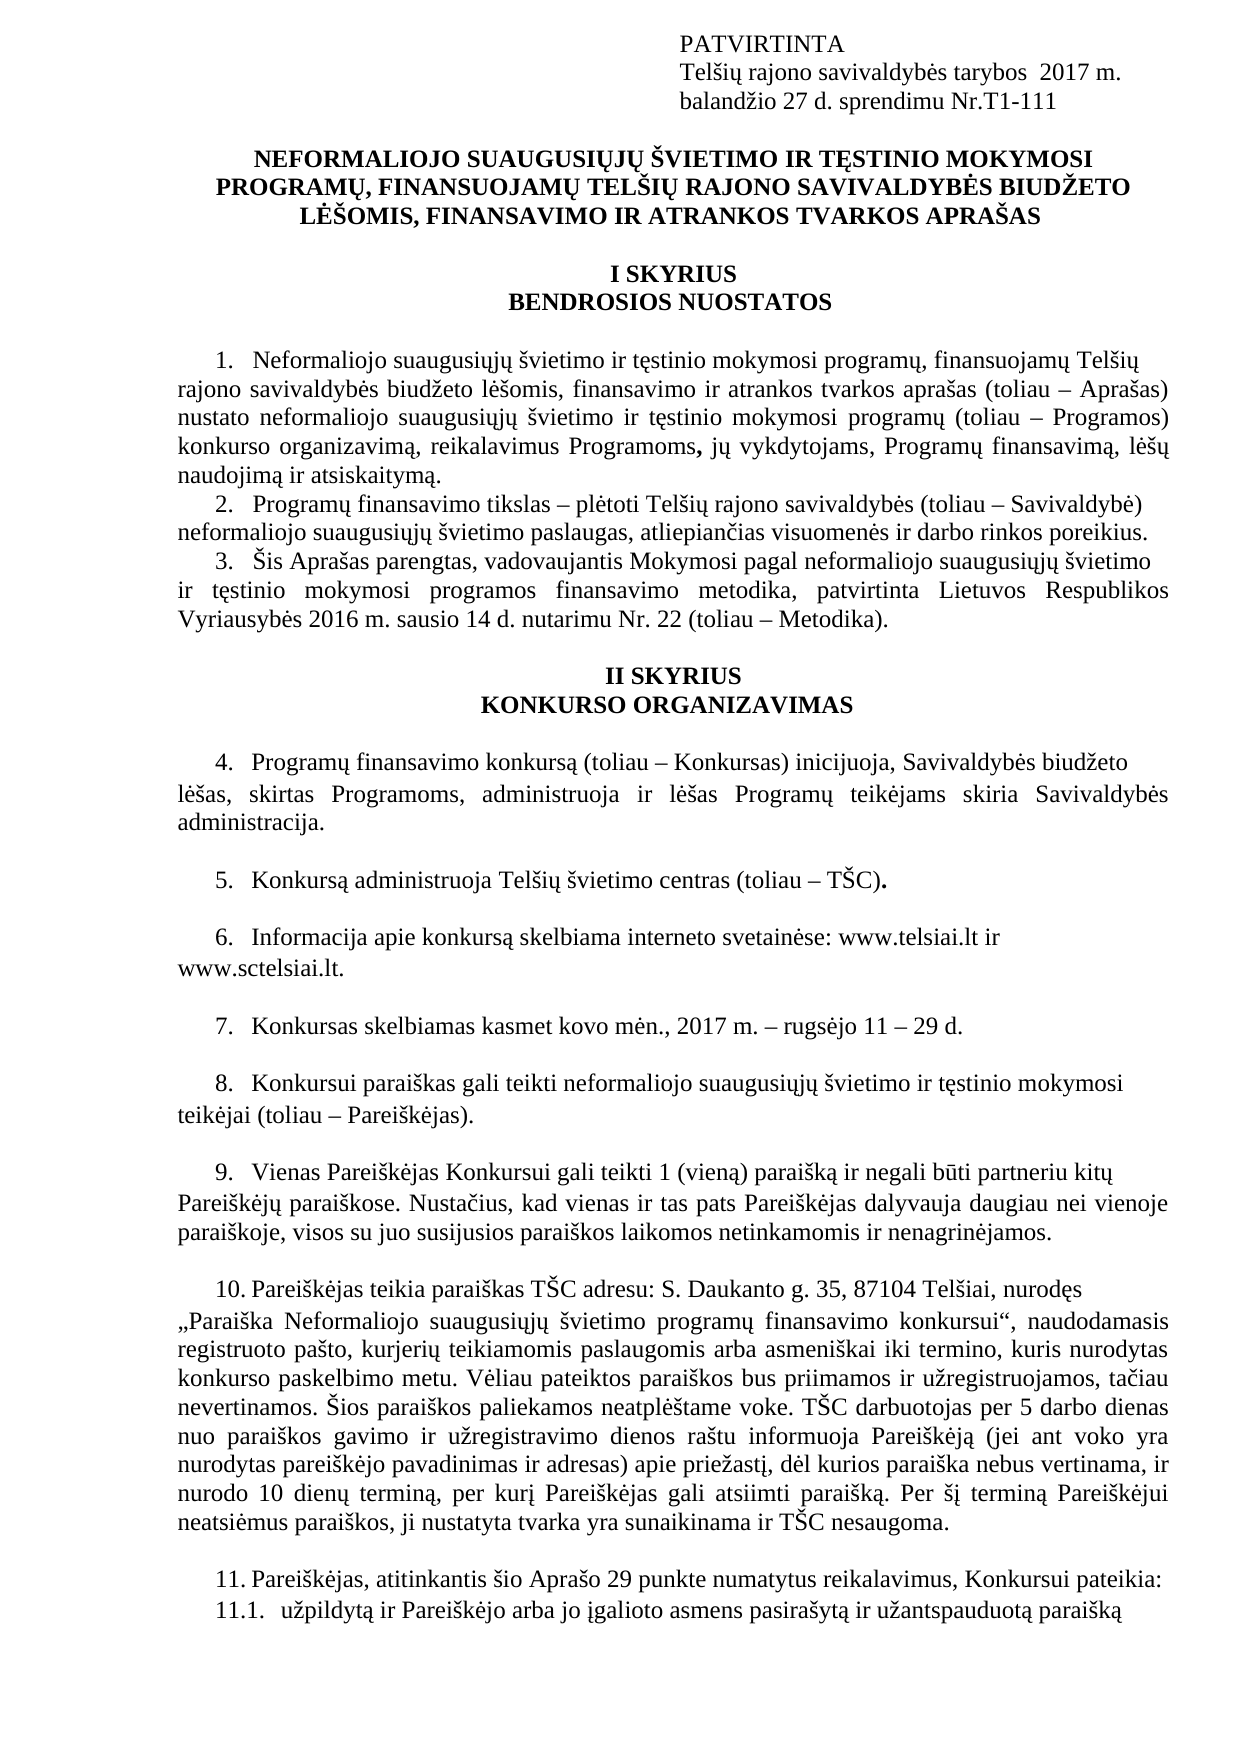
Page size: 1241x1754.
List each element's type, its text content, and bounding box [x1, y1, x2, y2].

text 7. Konkursas skelbiamas kasmet kovo mėn., 2017 m. – rugsėjo 11 – 29 d. [215, 1011, 1169, 1040]
text I SKYRIUS [177, 259, 1169, 287]
text KONKURSO ORGANIZAVIMAS [177, 690, 1169, 719]
text www.sctelsiai.lt. [177, 953, 1169, 982]
text lėšas, skirtas Programoms, administruoja ir lėšas Programų teikėjams skiria Savivaldybės administracija. [177, 779, 1169, 836]
text 6. Informacija apie konkursą skelbiama interneto svetainėse: www.telsiai.lt ir [215, 922, 1169, 951]
text 11. Pareiškėjas, atitinkantis šio Aprašo 29 punkte numatytus reikalavimus, Konkursui pateikia: [215, 1564, 1169, 1593]
text rajono savivaldybės biudžeto lėšomis, finansavimo ir atrankos tvarkos aprašas (toliau – Aprašas) nustato neformaliojo suaugusiųjų švietimo ir tęstinio mokymosi programų (toliau – Programos) konkurso organizavimą, reikalavimus Programoms, jų vykdytojams, Programų finansavimą, lėšų naudojimą ir atsiskaitymą. [177, 374, 1169, 489]
text Telšių rajono savivaldybės tarybos 2017 m. balandžio 27 d. sprendimu Nr.T1-111 [679, 57, 1169, 115]
text 9. Vienas Pareiškėjas Konkursui gali teikti 1 (vieną) paraišką ir negali būti partneriu kitų [215, 1157, 1169, 1186]
text NEFORMALIOJO SUAUGUSIŲJŲ ŠVIETIMO IR TĘSTINIO MOKYMOSI PROGRAMŲ, FINANSUOJAMŲ TELŠIŲ RAJONO SAVIVALDYBĖS BIUDŽETO LĖŠOMIS, FINANSAVIMO ir atrankos TVARKOS APRAŠAS [177, 144, 1169, 230]
text Pareiškėjų paraiškose. Nustačius, kad vienas ir tas pats Pareiškėjas dalyvauja daugiau nei vienoje paraiškoje, visos su juo susijusios paraiškos laikomos netinkamomis ir nenagrinėjamos. [177, 1188, 1169, 1246]
text 11.1. užpildytą ir Pareiškėjo arba jo įgalioto asmens pasirašytą ir užantspauduotą paraišką [215, 1596, 1169, 1624]
text BENDROSIOS NUOSTATOS [177, 287, 1169, 316]
text 5. Konkursą administruoja Telšių švietimo centras (toliau – TŠC). [215, 865, 1169, 894]
text teikėjai (toliau – Pareiškėjas). [177, 1100, 1169, 1128]
text PATVIRTINTA [637, 29, 1169, 57]
text neformaliojo suaugusiųjų švietimo paslaugas, atliepiančias visuomenės ir darbo rinkos poreikius. [177, 517, 1169, 546]
text 8. Konkursui paraiškas gali teikti neformaliojo suaugusiųjų švietimo ir tęstinio mokymosi [215, 1068, 1169, 1097]
text 4. Programų finansavimo konkursą (toliau – Konkursas) inicijuoja, Savivaldybės biudžeto [215, 747, 1169, 776]
text ir tęstinio mokymosi programos finansavimo metodika, patvirtinta Lietuvos Respublikos Vyriausybės 2016 m. sausio 14 d. nutarimu Nr. 22 (toliau – Metodika). [177, 575, 1169, 632]
text 10. Pareiškėjas teikia paraiškas TŠC adresu: S. Daukanto g. 35, 87104 Telšiai, nurodęs [215, 1274, 1169, 1303]
text II SKYRIUS [177, 661, 1169, 690]
text 1. Neformaliojo suaugusiųjų švietimo ir tęstinio mokymosi programų, finansuojamų Telšių [215, 345, 1169, 374]
text „Paraiška Neformaliojo suaugusiųjų švietimo programų finansavimo konkursui“, naudodamasis registruoto pašto, kurjerių teikiamomis paslaugomis arba asmeniškai iki termino, kuris nurodytas konkurso paskelbimo metu. Vėliau pateiktos paraiškos bus priimamos ir užregistruojamos, tačiau nevertinamos. Šios paraiškos paliekamos neatplėštame voke. TŠC darbuotojas per 5 darbo dienas nuo paraiškos gavimo ir užregistravimo dienos raštu informuoja Pareiškėją (jei ant voko yra nurodytas pareiškėjo pavadinimas ir adresas) apie priežastį, dėl kurios paraiška nebus vertinama, ir nurodo 10 dienų terminą, per kurį Pareiškėjas gali atsiimti paraišką. Per šį terminą Pareiškėjui neatsiėmus paraiškos, ji nustatyta tvarka yra sunaikinama ir TŠC nesaugoma. [177, 1306, 1169, 1536]
text 3. Šis Aprašas parengtas, vadovaujantis Mokymosi pagal neformaliojo suaugusiųjų švietimo [215, 546, 1169, 575]
text 2. Programų finansavimo tikslas – plėtoti Telšių rajono savivaldybės (toliau – Savivaldybė) [215, 489, 1169, 517]
